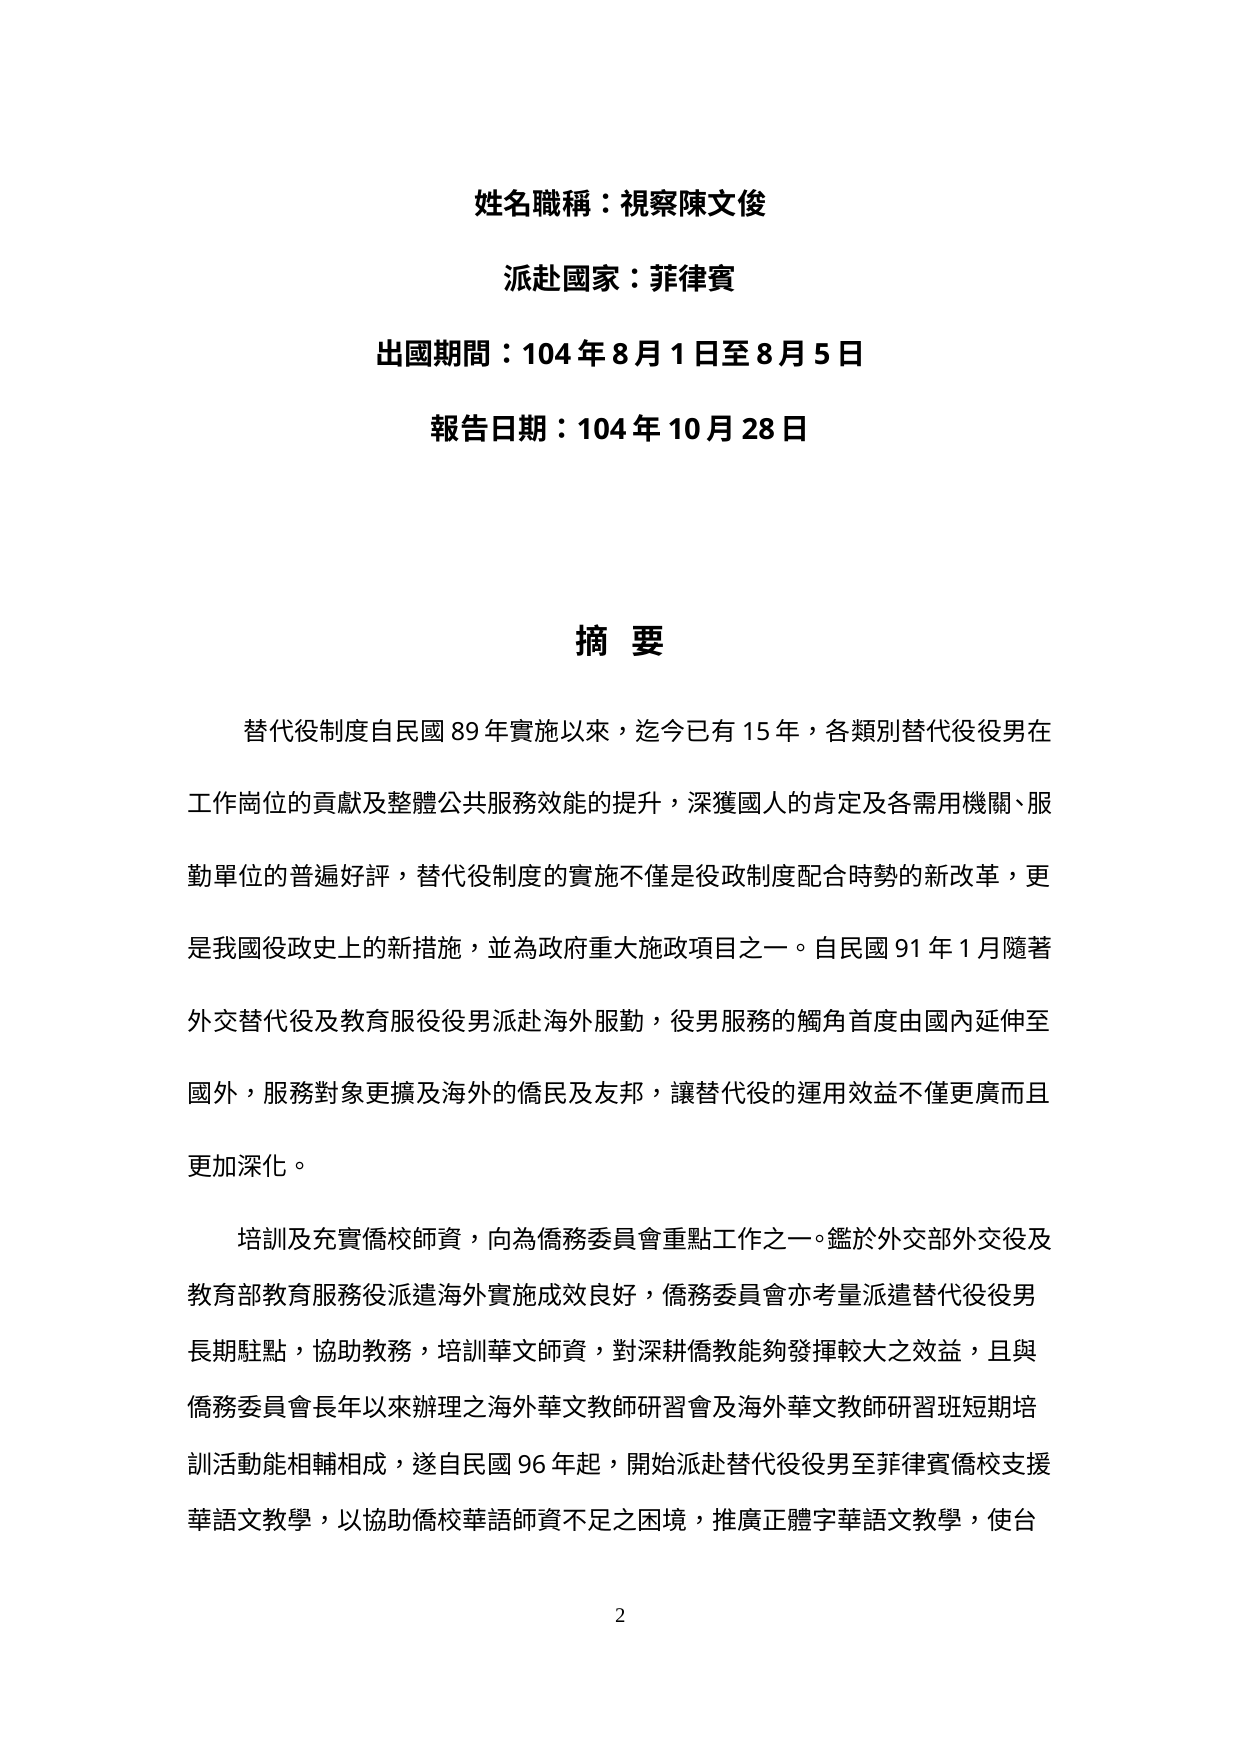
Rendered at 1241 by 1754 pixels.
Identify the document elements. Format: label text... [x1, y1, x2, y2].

text 替代役制度自民國89年實施以來，迄今已有15年，各類別替代役役男在工作崗位的貢獻及整體公共服務效能的提升，深獲國人的肯定及各需用機關、服勤單位的普遍好評，替代役制度的實施不僅是役政制度配合時勢的新改革，更是我國役政史上的新措施，並為政府重大施政項目之一。自民國91年1月隨著外交替代役及教育服役役男派赴海外服勤，役男服務的觸角首度由國內延伸至國外，服務對象更擴及海外的僑民及友邦，讓替代役的運用效益不僅更廣而且更加深化。 [187, 711, 1053, 1182]
text 摘 要 [187, 614, 1053, 663]
text 報告日期：104年10月28日 [187, 389, 1053, 464]
text 培訓及充實僑校師資，向為僑務委員會重點工作之一。鑑於外交部外交役及教育部教育服務役派遣海外實施成效良好，僑務委員會亦考量派遣替代役役男長期駐點，協助教務，培訓華文師資，對深耕僑教能夠發揮較大之效益，且與僑務委員會長年以來辦理之海外華文教師研習會及海外華文教師研習班短期培訓活動能相輔相成，遂自民國96年起，開始派赴替代役役男至菲律賓僑校支援華語文教學，以協助僑校華語師資不足之困境，推廣正體字華語文教學，使台 [187, 1218, 1053, 1537]
text 姓名職稱：視察陳文俊 [187, 164, 1053, 239]
text 派赴國家：菲律賓 [187, 239, 1053, 314]
text 出國期間：104年8月1日至8月5日 [187, 314, 1053, 389]
